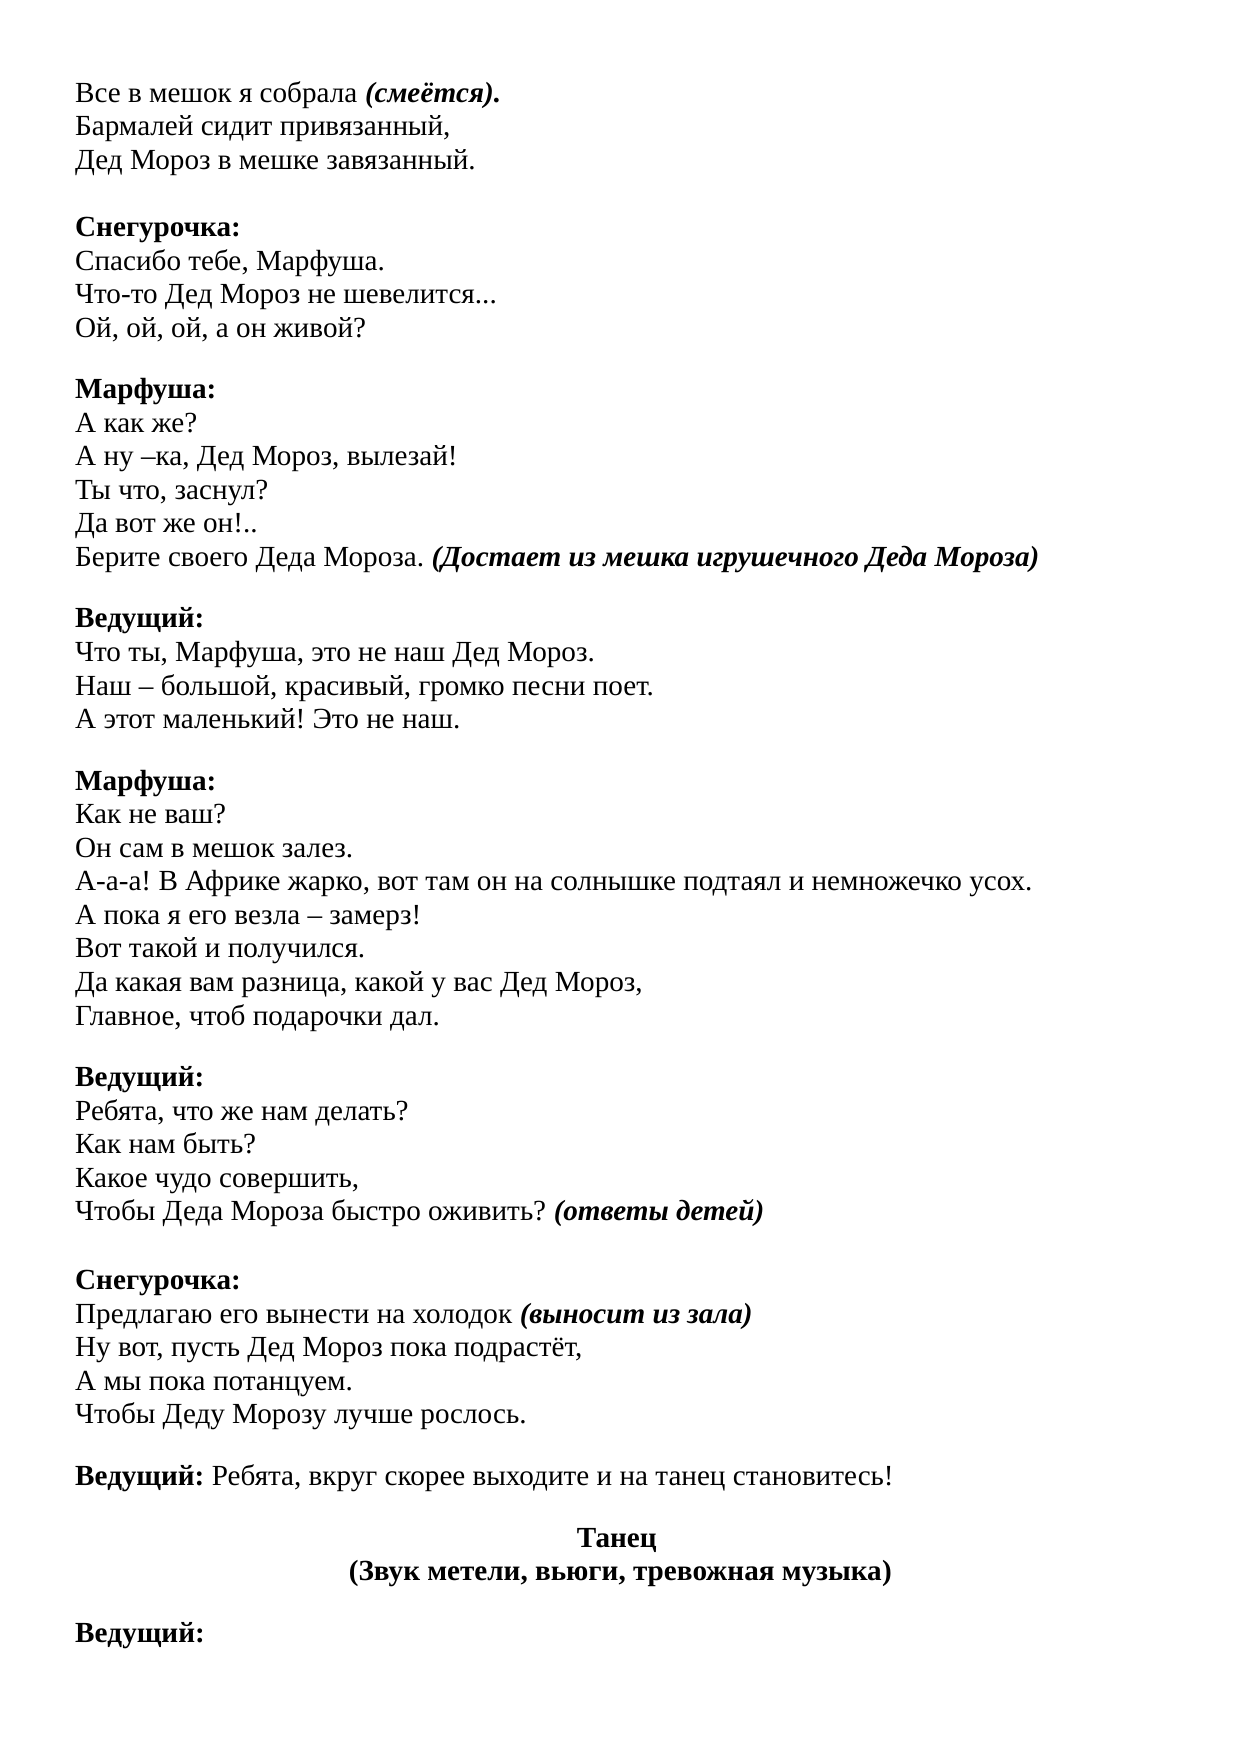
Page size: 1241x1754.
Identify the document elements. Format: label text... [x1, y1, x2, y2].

text Марфуша: Как не ваш? Он сам в мешок залез. А-а-а! В Африке жарко, вот там он на солнышке подтаял и немножечко усох. А пока я его везла – замерз! Вот такой и получился. Да какая вам разница, какой у вас Дед Мороз, Главное, чтоб подарочки дал. [75, 763, 1165, 1059]
text Танец [75, 1520, 1165, 1553]
text Снегурочка: Предлагаю его вынести на холодок (выносит из зала) Ну вот, пусть Дед Мороз пока подрастёт, А мы пока потанцуем. Чтобы Деду Морозу лучше рослось. [75, 1262, 1165, 1458]
text Марфуша: А как же? А ну –ка, Дед Мороз, вылезай! Ты что, заснул? Да вот же он!.. Берите своего Деда Мороза. (Достает из мешка игрушечного Деда Мороза) [75, 371, 1165, 601]
text Все в мешок я собрала (смеётся). Бармалей сидит привязанный, Дед Мороз в мешке завязанный. [75, 75, 1165, 176]
text Ведущий: Что ты, Марфуша, это не наш Дед Мороз. Наш – большой, красивый, громко песни поет. А этот маленький! Это не наш. [75, 601, 1165, 763]
text (Звук метели, вьюги, тревожная музыка) [75, 1553, 1165, 1615]
text Ведущий: Ребята, что же нам делать? Как нам быть? Какое чудо совершить, Чтобы Деда Мороза быстро оживить? (ответы детей) [75, 1059, 1165, 1227]
text Снегурочка: Спасибо тебе, Марфуша. Что-то Дед Мороз не шевелится... Ой, ой, ой, а он живой? [75, 176, 1165, 371]
text Ведущий: [75, 1615, 1165, 1648]
text Ведущий: Ребята, вкруг скорее выходите и на танец становитесь! [75, 1458, 1165, 1520]
